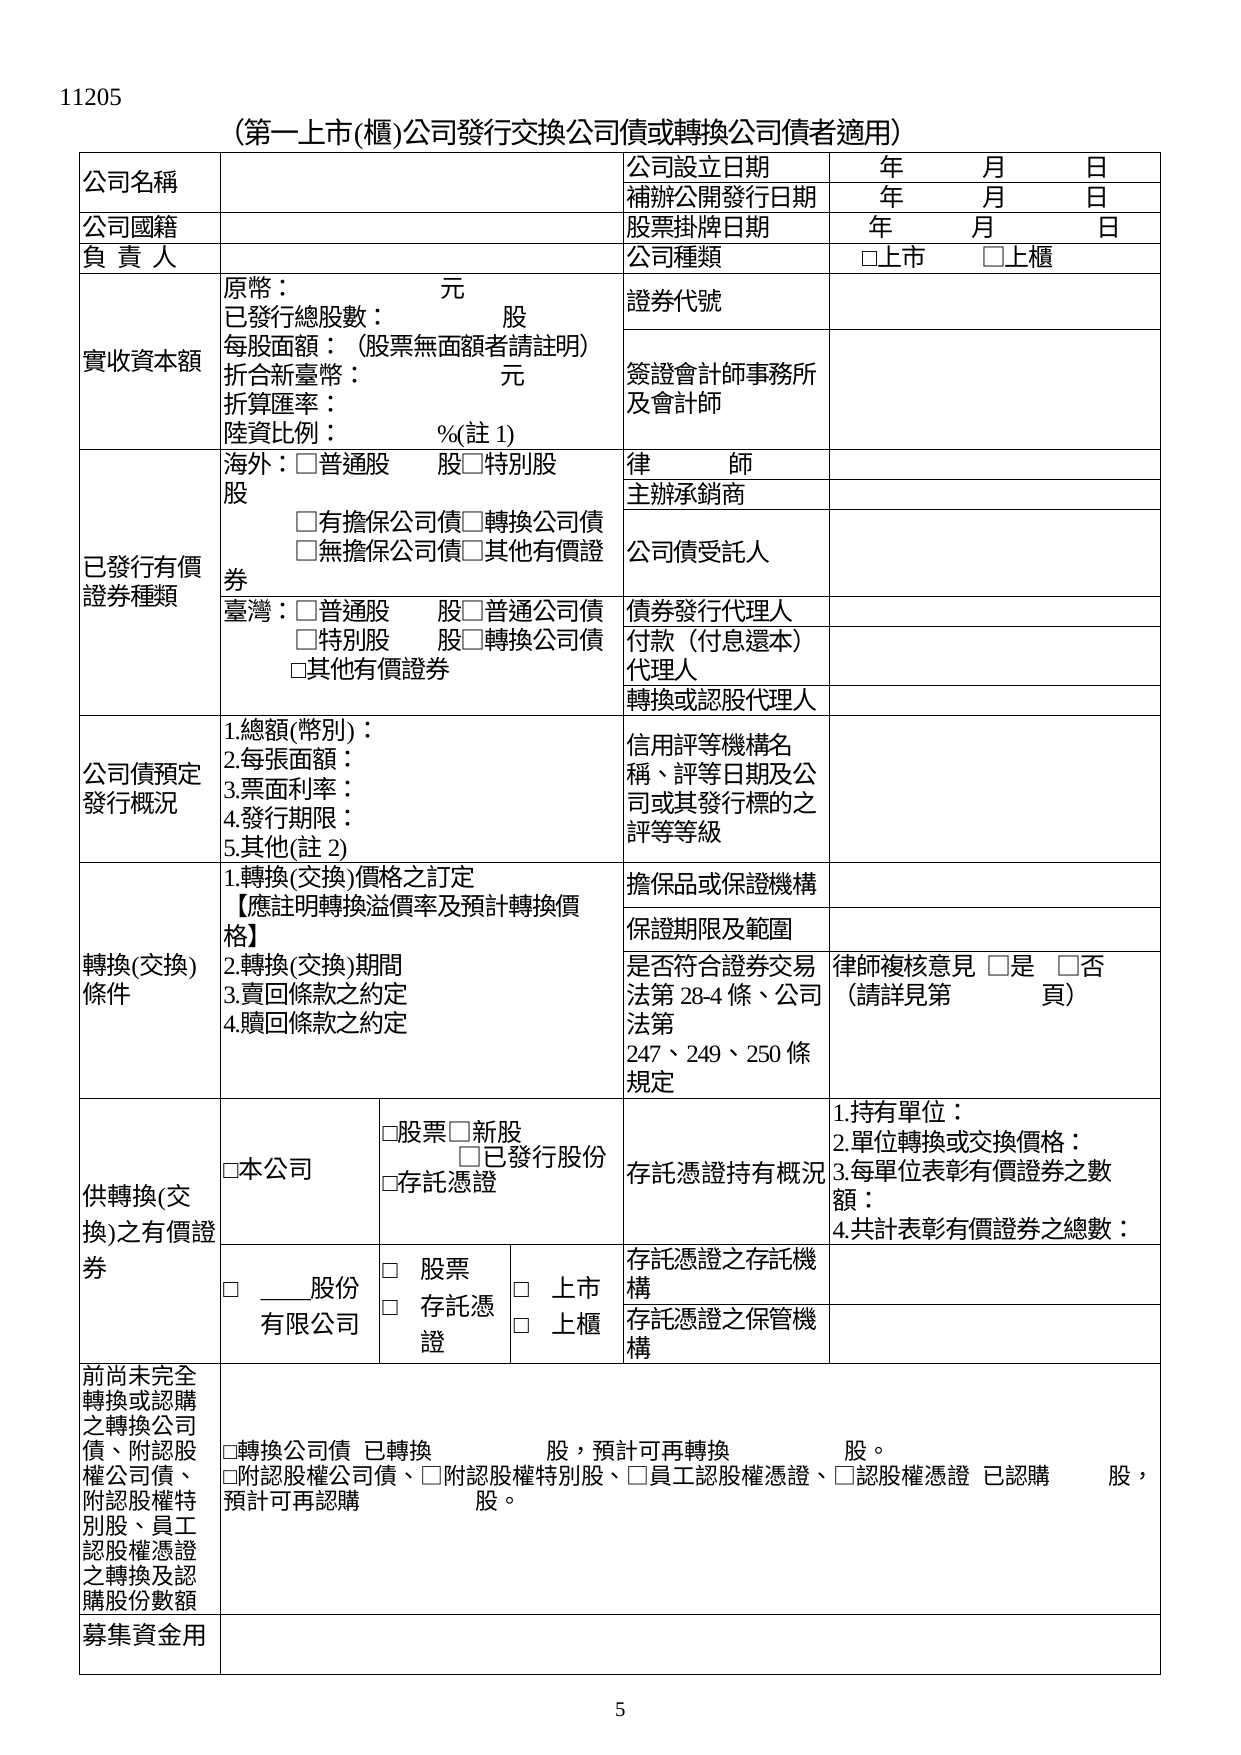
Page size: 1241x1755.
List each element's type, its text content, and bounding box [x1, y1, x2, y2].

table_cell [830, 274, 1160, 329]
table_cell 1.轉換(交換)價格之訂定 【應註明轉換溢價率及預計轉換價格】 2.轉換(交換)期間 3.賣回條款之約定 4.贖回條款之約定 [221, 863, 623, 1097]
table_cell □轉換公司債 已轉換 股，預計可再轉換 股。 □附認股權公司債、□附認股權特別股、□員工認股權憑證、□認股權憑證 已認購 股，預計可再認購 股。 [221, 1364, 1160, 1614]
table_cell [830, 510, 1160, 596]
table_cell [830, 480, 1160, 509]
table_cell 海外：□普通股 股□特別股 股 □有擔保公司債□轉換公司債 □無擔保公司債□其他有價證券 [221, 450, 623, 596]
table_cell 年 月 日 [830, 183, 1160, 212]
table_cell 律 師 [624, 450, 829, 479]
table_cell 公司債預定發行概況 [80, 716, 220, 862]
table_cell 實收資本額 [80, 274, 220, 449]
table_cell 股票掛牌日期 [624, 213, 829, 242]
table_cell 前尚未完全轉換或認購之轉換公司債、附認股權公司債、附認股權特別股、員工認股權憑證之轉換及認購股份數額 [80, 1364, 220, 1614]
subtitle （第一上市(櫃)公司發行交換公司債或轉換公司債者適用） [0, 109, 1181, 152]
table_cell 債券發行代理人 [624, 597, 829, 626]
table_cell 上市 上櫃 [511, 1245, 623, 1363]
table_cell [830, 330, 1160, 449]
table_cell 證券代號 [624, 274, 829, 329]
table_cell [830, 686, 1160, 715]
table_cell 保證期限及範圍 [624, 908, 829, 951]
table_cell 簽證會計師事務所及會計師 [624, 330, 829, 449]
table_header 年 月 日 [830, 153, 1160, 182]
table_cell 募集資金用 [80, 1615, 220, 1673]
table_cell 存託憑證之保管機構 [624, 1305, 829, 1363]
table_header 公司名稱 [80, 153, 220, 212]
table_cell [830, 597, 1160, 626]
table_cell 是否符合證券交易法第28-4條、公司法第247、249、250條規定 [624, 952, 829, 1097]
table_cell □股票□新股 □已發行股份 □存託憑證 [380, 1099, 623, 1244]
table_cell [830, 1245, 1160, 1304]
table_cell 擔保品或保證機構 [624, 863, 829, 907]
table_cell 供轉換(交換)之有價證券 [80, 1099, 220, 1363]
table_cell 公司國籍 [80, 213, 220, 242]
table_cell [221, 244, 623, 273]
table_cell ____股份 有限公司 [221, 1245, 379, 1363]
table_cell 轉換(交換)條件 [80, 863, 220, 1097]
table_cell 補辦公開發行日期 [624, 183, 829, 212]
table_cell □本公司 [221, 1099, 379, 1244]
table_cell [221, 1615, 1160, 1673]
table_cell [830, 863, 1160, 907]
table_header [221, 153, 623, 212]
table_cell 公司債受託人 [624, 510, 829, 596]
table_cell 信用評等機構名稱、評等日期及公司或其發行標的之 評等等級 [624, 716, 829, 862]
table_cell □上市 □上櫃 [830, 244, 1160, 273]
table_cell 存託憑證之存託機構 [624, 1245, 829, 1304]
table_cell 原幣： 元 已發行總股數： 股 每股面額：（股票無面額者請註明） 折合新臺幣： 元 折算匯率： 陸資比例： %(註1) [221, 274, 623, 449]
table_cell 股票 存託憑證 [380, 1245, 510, 1363]
table_cell 轉換或認股代理人 [624, 686, 829, 715]
table_cell [830, 627, 1160, 685]
table_cell 臺灣：□普通股 股□普通公司債 □特別股 股□轉換公司債 □其他有價證券 [221, 597, 623, 715]
table_cell 付款（付息還本） 代理人 [624, 627, 829, 685]
table_cell [830, 716, 1160, 862]
table_cell 已發行有價證券種類 [80, 450, 220, 715]
table_cell 1.總額(幣別)： 2.每張面額： 3.票面利率： 4.發行期限： 5.其他(註2) [221, 716, 623, 862]
table_header 公司設立日期 [624, 153, 829, 182]
table_cell 公司種類 [624, 244, 829, 273]
table_cell 負 責 人 [80, 244, 220, 273]
table_cell [830, 1305, 1160, 1363]
table_cell 存託憑證持有概況 [624, 1099, 829, 1244]
table_cell 主辦承銷商 [624, 480, 829, 509]
table_cell [221, 213, 623, 242]
table_cell 年 月 日 [830, 213, 1160, 242]
table_cell [830, 450, 1160, 479]
table_cell 1.持有單位： 2.單位轉換或交換價格： 3.每單位表彰有價證券之數額： 4.共計表彰有價證券之總數： [830, 1099, 1160, 1244]
table_cell 律師複核意見 □是 □否 （請詳見第 頁） [830, 952, 1160, 1097]
table_cell [830, 908, 1160, 951]
